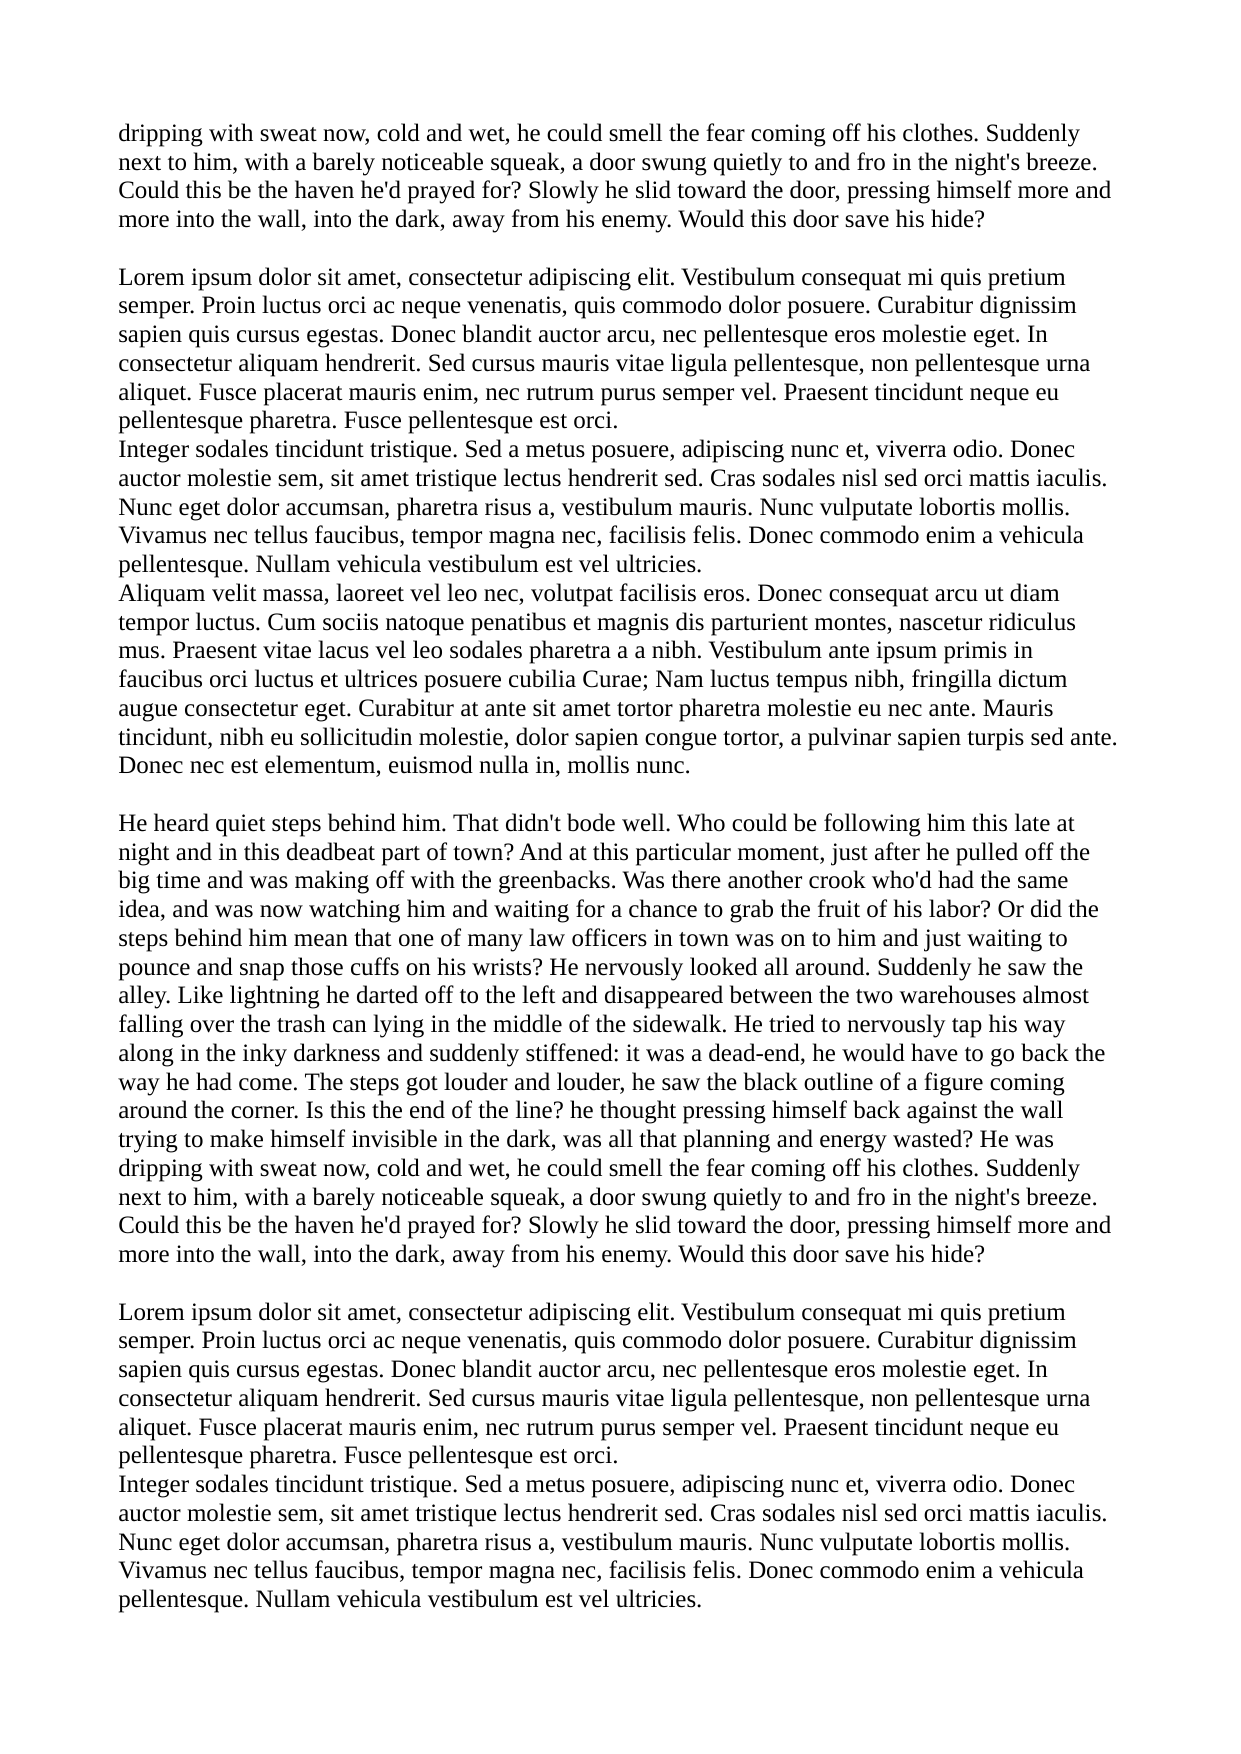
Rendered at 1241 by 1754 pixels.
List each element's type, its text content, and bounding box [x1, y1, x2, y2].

text He heard quiet steps behind him. That didn't bode well. Who could be following him this late at night and in this deadbeat part of town? And at this particular moment, just after he pulled off the big time and was making off with the greenbacks. Was there another crook who'd had the same idea, and was now watching him and waiting for a chance to grab the fruit of his labor? Or did the steps behind him mean that one of many law officers in town was on to him and just waiting to pounce and snap those cuffs on his wrists? He nervously looked all around. Suddenly he saw the alley. Like lightning he darted off to the left and disappeared between the two warehouses almost falling over the trash can lying in the middle of the sidewalk. He tried to nervously tap his way along in the inky darkness and suddenly stiffened: it was a dead-end, he would have to go back the way he had come. The steps got louder and louder, he saw the black outline of a figure coming around the corner. Is this the end of the line? he thought pressing himself back against the wall trying to make himself invisible in the dark, was all that planning and energy wasted? He was dripping with sweat now, cold and wet, he could smell the fear coming off his clothes. Suddenly next to him, with a barely noticeable squeak, a door swung quietly to and fro in the night's breeze. Could this be the haven he'd prayed for? Slowly he slid toward the door, pressing himself more and more into the wall, into the dark, away from his enemy. Would this door save his hide? [118, 808, 1122, 1268]
text Integer sodales tincidunt tristique. Sed a metus posuere, adipiscing nunc et, viverra odio. Donec auctor molestie sem, sit amet tristique lectus hendrerit sed. Cras sodales nisl sed orci mattis iaculis. Nunc eget dolor accumsan, pharetra risus a, vestibulum mauris. Nunc vulputate lobortis mollis. Vivamus nec tellus faucibus, tempor magna nec, facilisis felis. Donec commodo enim a vehicula pellentesque. Nullam vehicula vestibulum est vel ultricies. [118, 434, 1122, 578]
text Lorem ipsum dolor sit amet, consectetur adipiscing elit. Vestibulum consequat mi quis pretium semper. Proin luctus orci ac neque venenatis, quis commodo dolor posuere. Curabitur dignissim sapien quis cursus egestas. Donec blandit auctor arcu, nec pellentesque eros molestie eget. In consectetur aliquam hendrerit. Sed cursus mauris vitae ligula pellentesque, non pellentesque urna aliquet. Fusce placerat mauris enim, nec rutrum purus semper vel. Praesent tincidunt neque eu pellentesque pharetra. Fusce pellentesque est orci. [118, 262, 1122, 434]
text Integer sodales tincidunt tristique. Sed a metus posuere, adipiscing nunc et, viverra odio. Donec auctor molestie sem, sit amet tristique lectus hendrerit sed. Cras sodales nisl sed orci mattis iaculis. Nunc eget dolor accumsan, pharetra risus a, vestibulum mauris. Nunc vulputate lobortis mollis. Vivamus nec tellus faucibus, tempor magna nec, facilisis felis. Donec commodo enim a vehicula pellentesque. Nullam vehicula vestibulum est vel ultricies. [118, 1469, 1122, 1613]
text Aliquam velit massa, laoreet vel leo nec, volutpat facilisis eros. Donec consequat arcu ut diam tempor luctus. Cum sociis natoque penatibus et magnis dis parturient montes, nascetur ridiculus mus. Praesent vitae lacus vel leo sodales pharetra a a nibh. Vestibulum ante ipsum primis in faucibus orci luctus et ultrices posuere cubilia Curae; Nam luctus tempus nibh, fringilla dictum augue consectetur eget. Curabitur at ante sit amet tortor pharetra molestie eu nec ante. Mauris tincidunt, nibh eu sollicitudin molestie, dolor sapien congue tortor, a pulvinar sapien turpis sed ante. Donec nec est elementum, euismod nulla in, mollis nunc. [118, 578, 1122, 779]
text Lorem ipsum dolor sit amet, consectetur adipiscing elit. Vestibulum consequat mi quis pretium semper. Proin luctus orci ac neque venenatis, quis commodo dolor posuere. Curabitur dignissim sapien quis cursus egestas. Donec blandit auctor arcu, nec pellentesque eros molestie eget. In consectetur aliquam hendrerit. Sed cursus mauris vitae ligula pellentesque, non pellentesque urna aliquet. Fusce placerat mauris enim, nec rutrum purus semper vel. Praesent tincidunt neque eu pellentesque pharetra. Fusce pellentesque est orci. [118, 1297, 1122, 1469]
text dripping with sweat now, cold and wet, he could smell the fear coming off his clothes. Suddenly next to him, with a barely noticeable squeak, a door swung quietly to and fro in the night's breeze. Could this be the haven he'd prayed for? Slowly he slid toward the door, pressing himself more and more into the wall, into the dark, away from his enemy. Would this door save his hide? [118, 118, 1122, 233]
